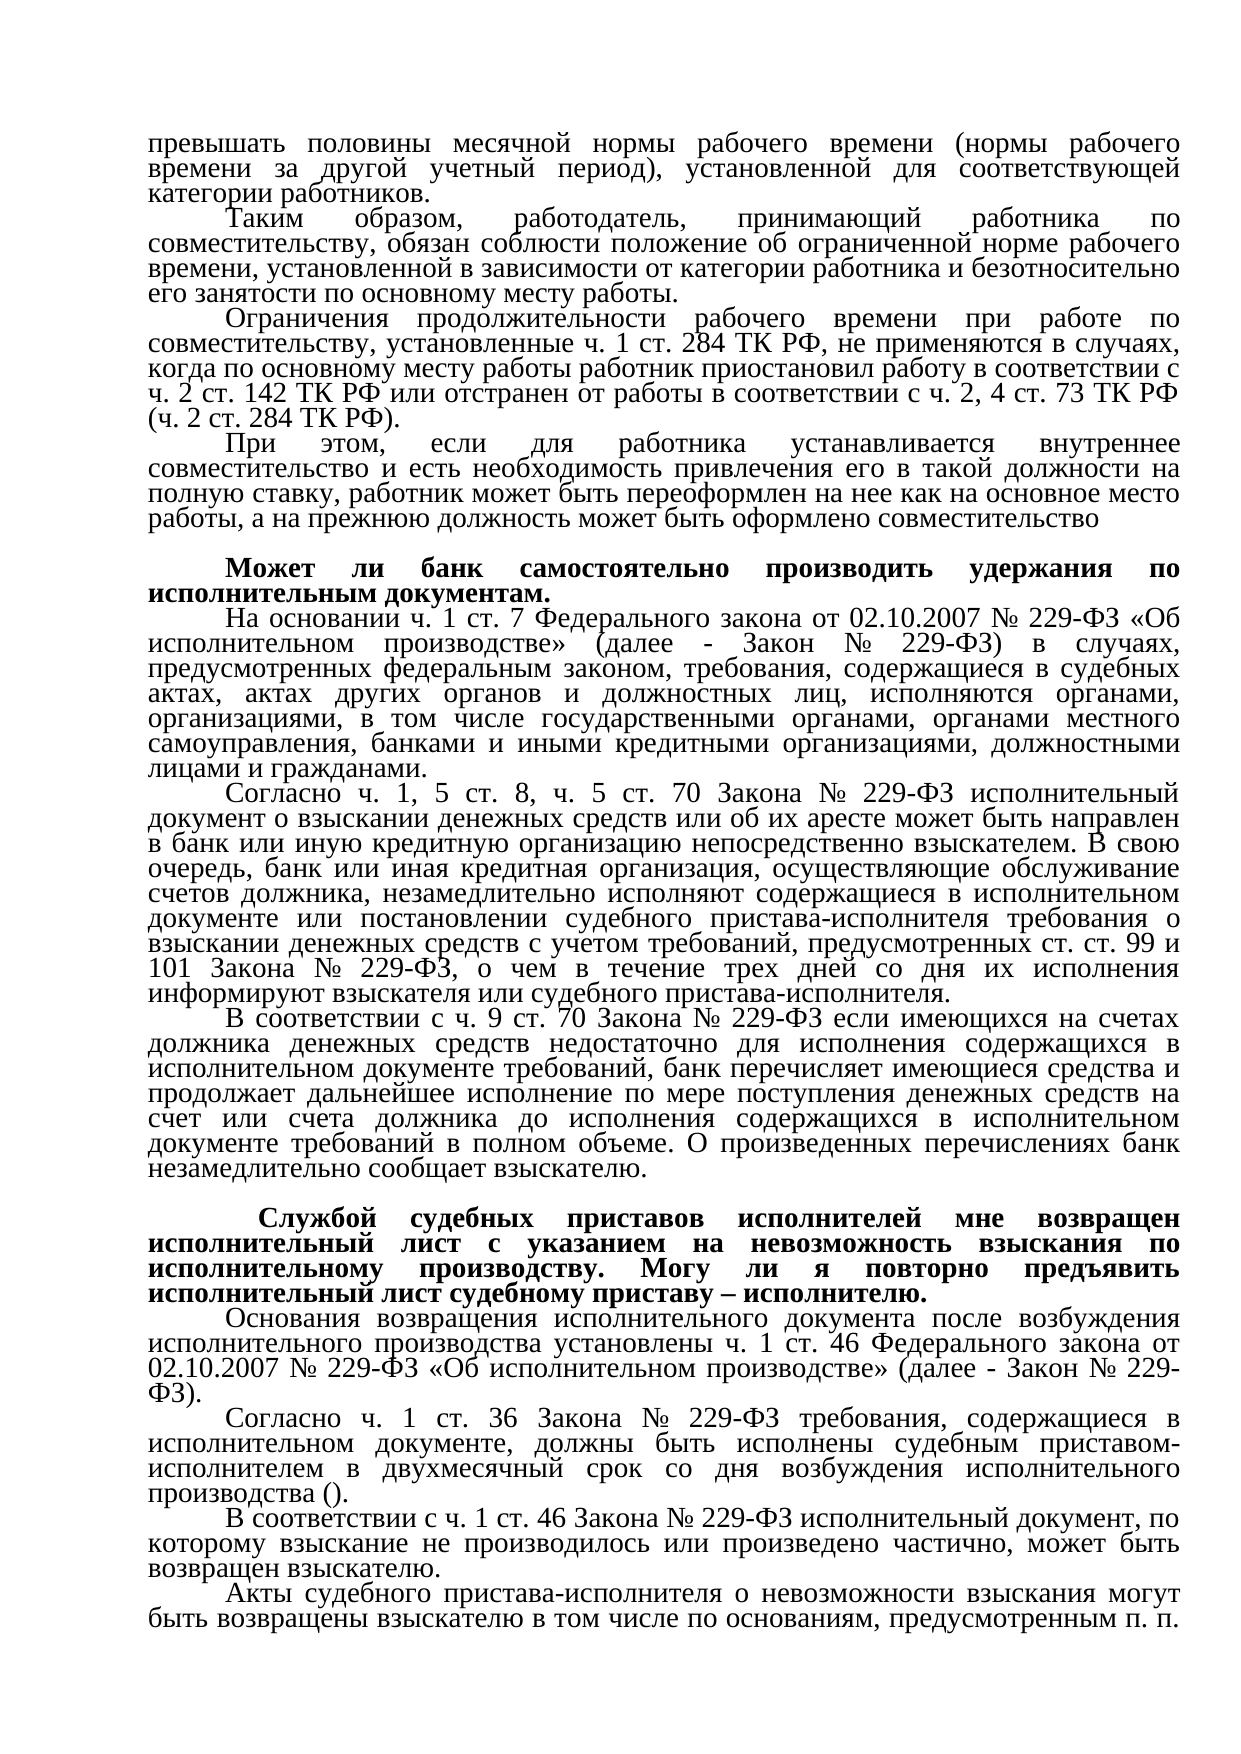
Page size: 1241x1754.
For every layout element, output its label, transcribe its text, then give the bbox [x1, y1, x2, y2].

text В соответствии с ч. 9 ст. 70 Закона № 229-ФЗ если имеющихся на счетах должника денежных средств недостаточно для исполнения содержащихся в исполнительном документе требований, банк перечисляет имеющиеся средства и продолжает дальнейшее исполнение по мере поступления денежных средств на счет или счета должника до исполнения содержащихся в исполнительном документе требований в полном объеме. О произведенных перечислениях банк незамедлительно сообщает взыскателю. [148, 1008, 1181, 1183]
text Может ли банк самостоятельно производить удержания по исполнительным документам. [148, 558, 1181, 608]
text Службой судебных приставов исполнителей мне возвращен исполнительный лист с указанием на невозможность взыскания по исполнительному производству. Могу ли я повторно предъявить исполнительный лист судебному приставу – исполнителю. [148, 1208, 1181, 1308]
text При этом, если для работника устанавливается внутреннее совместительство и есть необходимость привлечения его в такой должности на полную ставку, работник может быть переоформлен на нее как на основное место работы, а на прежнюю должность может быть оформлено совместительство [148, 433, 1181, 533]
text Основания возвращения исполнительного документа после возбуждения исполнительного производства установлены ч. 1 ст. 46 Федерального закона от 02.10.2007 № 229-ФЗ «Об исполнительном производстве» (далее - Закон № 229-ФЗ). [148, 1308, 1181, 1408]
text Согласно ч. 1, 5 ст. 8, ч. 5 ст. 70 Закона № 229-ФЗ исполнительный документ о взыскании денежных средств или об их аресте может быть направлен в банк или иную кредитную организацию непосредственно взыскателем. В свою очередь, банк или иная кредитная организация, осуществляющие обслуживание счетов должника, незамедлительно исполняют содержащиеся в исполнительном документе или постановлении судебного пристава-исполнителя требования о взыскании денежных средств с учетом требований, предусмотренных ст. ст. 99 и 101 Закона № 229-ФЗ, о чем в течение трех дней со дня их исполнения информируют взыскателя или судебного пристава-исполнителя. [148, 783, 1181, 1008]
text превышать половины месячной нормы рабочего времени (нормы рабочего времени за другой учетный период), установленной для соответствующей категории работников. [148, 133, 1181, 208]
text Акты судебного пристава-исполнителя о невозможности взыскания могут быть возвращены взыскателю в том числе по основаниям, предусмотренным п. п. [148, 1583, 1181, 1633]
text На основании ч. 1 ст. 7 Федерального закона от 02.10.2007 № 229-ФЗ «Об исполнительном производстве» (далее - Закон № 229-ФЗ) в случаях, предусмотренных федеральным законом, требования, содержащиеся в судебных актах, актах других органов и должностных лиц, исполняются органами, организациями, в том числе государственными органами, органами местного самоуправления, банками и иными кредитными организациями, должностными лицами и гражданами. [148, 608, 1181, 783]
text В соответствии с ч. 1 ст. 46 Закона № 229-ФЗ исполнительный документ, по которому взыскание не производилось или произведено частично, может быть возвращен взыскателю. [148, 1508, 1181, 1583]
text Согласно ч. 1 ст. 36 Закона № 229-ФЗ требования, содержащиеся в исполнительном документе, должны быть исполнены судебным приставом-исполнителем в двухмесячный срок со дня возбуждения исполнительного производства (). [148, 1408, 1181, 1508]
text Ограничения продолжительности рабочего времени при работе по совместительству, установленные ч. 1 ст. 284 ТК РФ, не применяются в случаях, когда по основному месту работы работник приостановил работу в соответствии с ч. 2 ст. 142 ТК РФ или отстранен от работы в соответствии с ч. 2, 4 ст. 73 ТК РФ (ч. 2 ст. 284 ТК РФ). [148, 308, 1181, 433]
text Таким образом, работодатель, принимающий работника по совместительству, обязан соблюсти положение об ограниченной норме рабочего времени, установленной в зависимости от категории работника и безотносительно его занятости по основному месту работы. [148, 208, 1181, 308]
